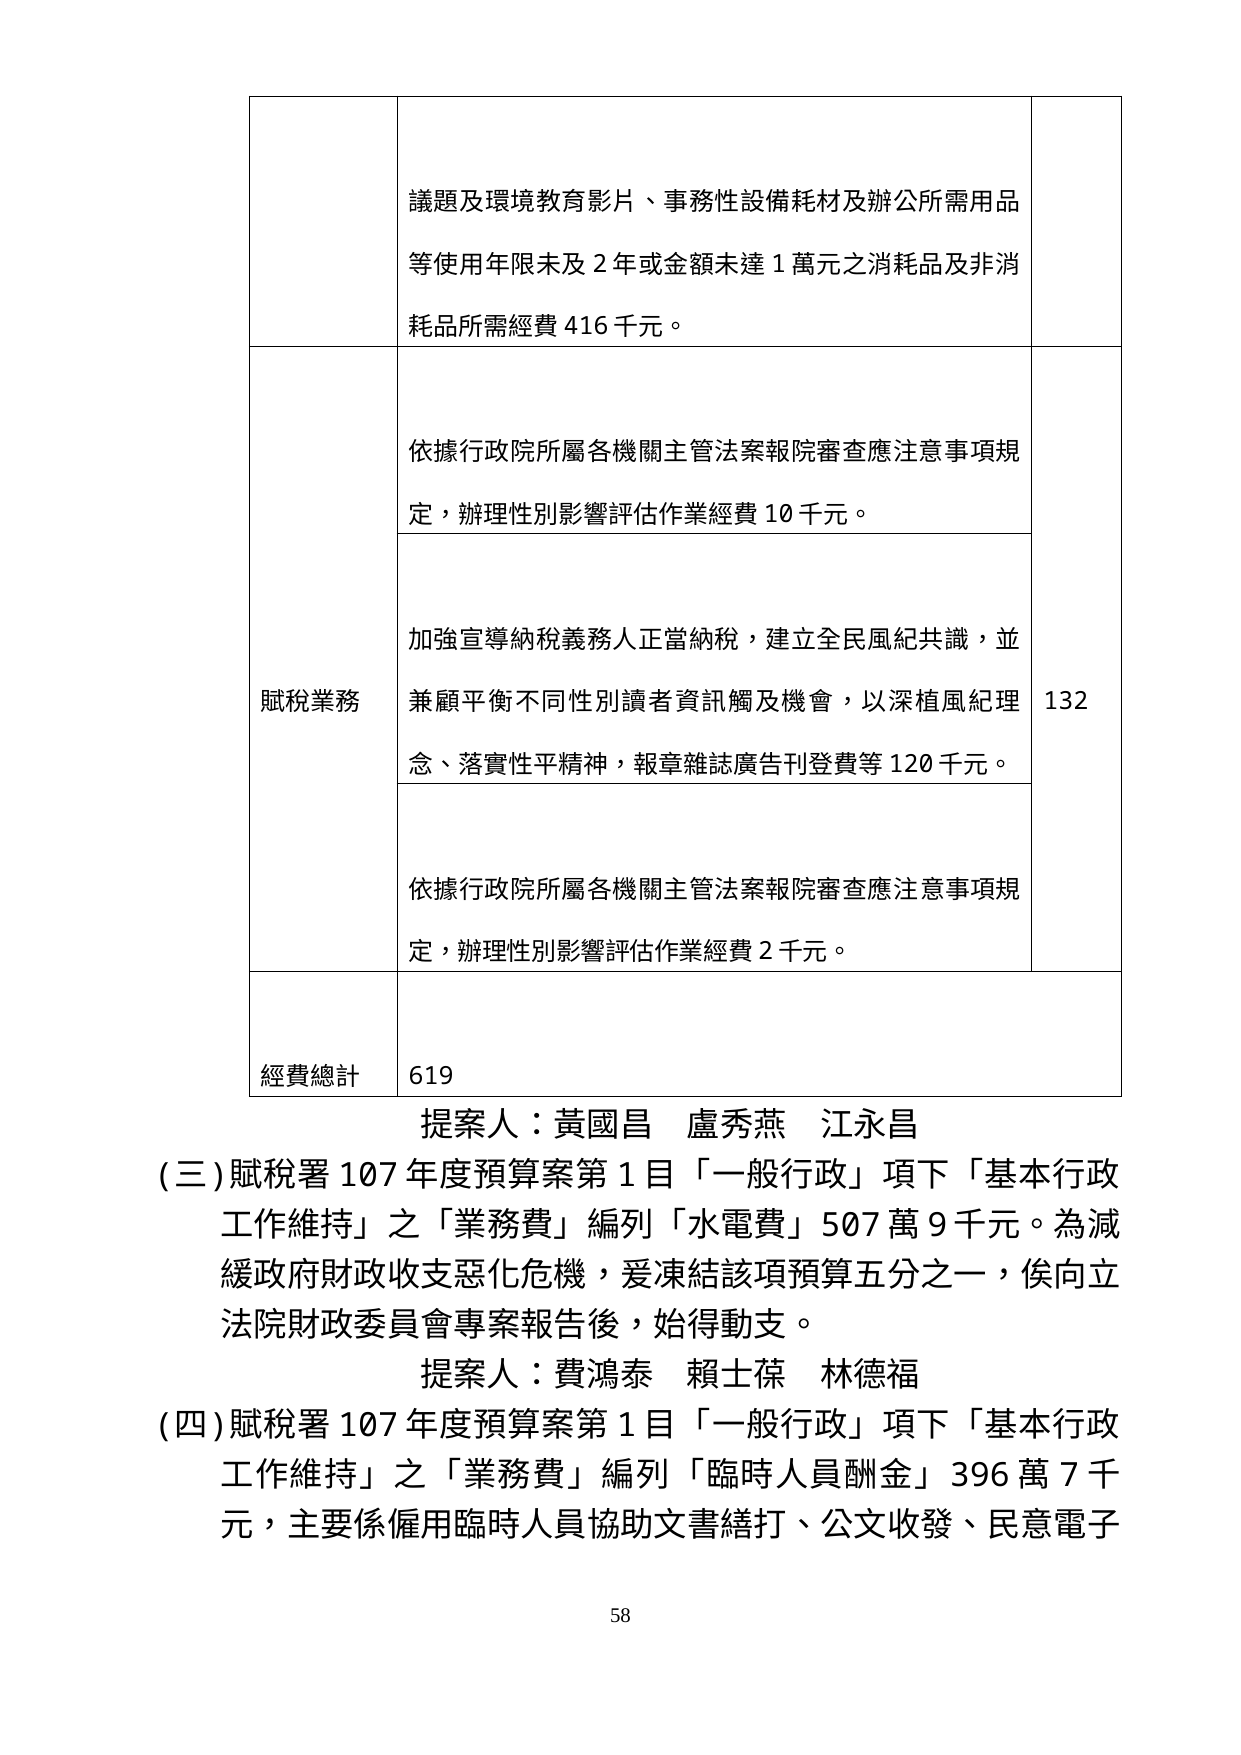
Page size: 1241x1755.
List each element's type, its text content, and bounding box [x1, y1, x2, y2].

text 提案人：費鴻泰 賴士葆 林德福 [120, 1347, 1120, 1397]
table_cell 依據行政院所屬各機關主管法案報院審查應注意事項規定，辦理性別影響評估作業經費2千元。 [398, 784, 1031, 971]
text 提案人：黃國昌 盧秀燕 江永昌 [120, 1097, 1120, 1147]
table_cell 經費總計 [250, 972, 397, 1096]
text (三)賦稅署107年度預算案第1目「一般行政」項下「基本行政工作維持」之「業務費」編列「水電費」507萬9千元。為減緩政府財政收支惡化危機，爰凍結該項預算五分之一，俟向立法院財政委員會專案報告後，始得動支。 [153, 1147, 1120, 1347]
table_cell 132 [1032, 347, 1121, 971]
table_cell 加強宣導納稅義務人正當納稅，建立全民風紀共識，並兼顧平衡不同性別讀者資訊觸及機會，以深植風紀理念、落實性平精神，報章雜誌廣告刊登費等120千元。 [398, 534, 1031, 783]
table_cell [1032, 97, 1121, 346]
table_cell 依據行政院所屬各機關主管法案報院審查應注意事項規定，辦理性別影響評估作業經費10千元。 [398, 347, 1031, 533]
table_cell 議題及環境教育影片、事務性設備耗材及辦公所需用品等使用年限未及2年或金額未達1萬元之消耗品及非消耗品所需經費416千元。 [398, 97, 1031, 346]
table_cell 619 [398, 972, 1121, 1096]
table_cell 賦稅業務 [250, 347, 397, 971]
table_cell [250, 97, 397, 346]
text (四)賦稅署107年度預算案第1目「一般行政」項下「基本行政工作維持」之「業務費」編列「臨時人員酬金」396萬7千元，主要係僱用臨時人員協助文書繕打、公文收發、民意電子 [153, 1397, 1120, 1547]
